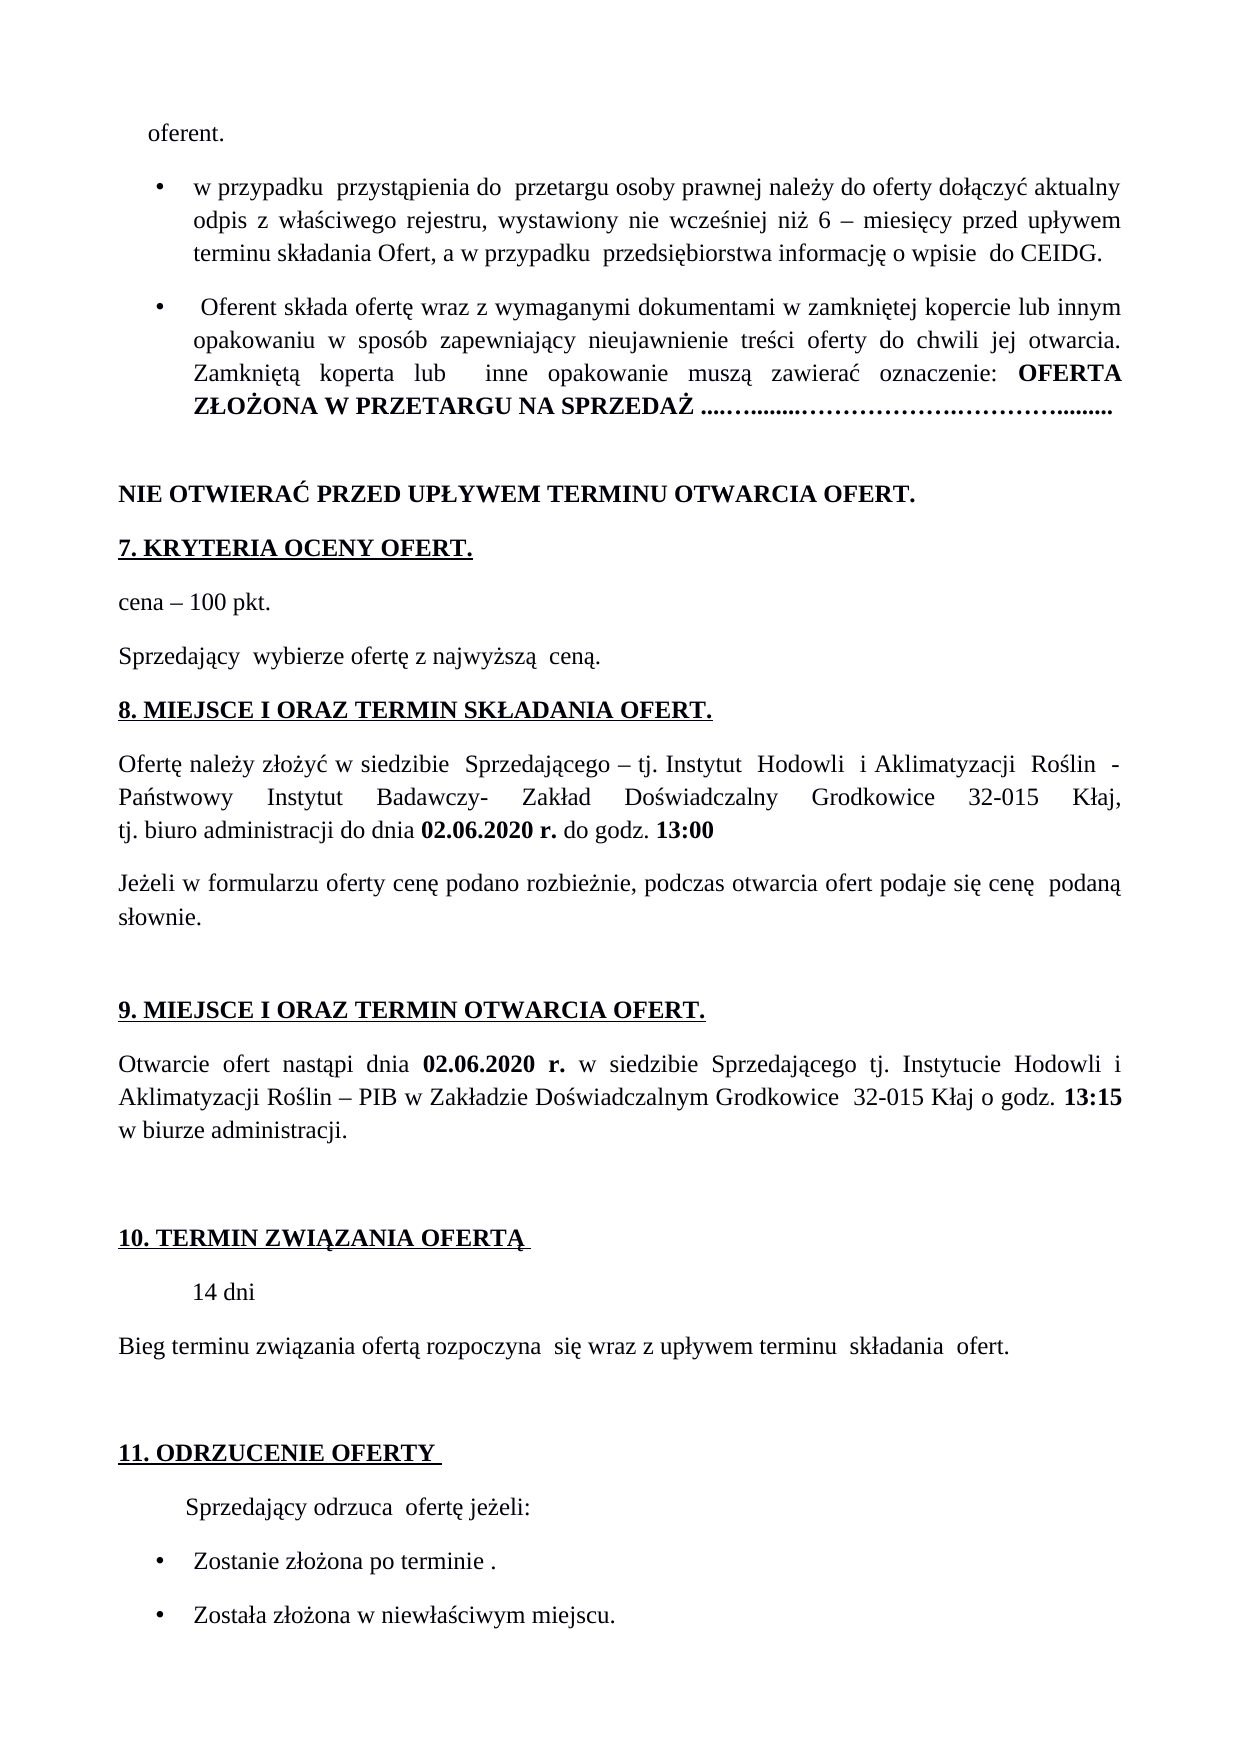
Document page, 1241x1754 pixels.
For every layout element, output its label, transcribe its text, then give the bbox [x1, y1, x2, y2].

text Sprzedający odrzuca ofertę jeżeli: [118, 1492, 1122, 1521]
text Otwarcie ofert nastąpi dnia 02.06.2020 r. w siedzibie Sprzedającego tj. Instytucie Hodowli i Aklimatyzacji Roślin – PIB w Zakładzie Doświadczalnym Grodkowice 32-015 Kłaj o godz. 13:15 w biurze administracji. [118, 1049, 1122, 1144]
text 7. KRYTERIA OCENY OFERT. [118, 533, 1122, 562]
text 10. TERMIN ZWIĄZANIA OFERTĄ [118, 1223, 1122, 1252]
text Bieg terminu związania ofertą rozpoczyna się wraz z upływem terminu składania ofert. [118, 1331, 1122, 1359]
text oferent. [148, 118, 1122, 147]
text Sprzedający wybierze ofertę z najwyższą ceną. [118, 641, 1122, 670]
list Została złożona w niewłaściwym miejscu. [156, 1600, 1122, 1629]
text 11. ODRZUCENIE OFERTY [118, 1438, 1122, 1467]
text 14 dni [118, 1277, 1122, 1306]
text 8. MIEJSCE I ORAZ TERMIN SKŁADANIA OFERT. [118, 695, 1122, 723]
text cena – 100 pkt. [118, 587, 1122, 616]
list Oferent składa ofertę wraz z wymaganymi dokumentami w zamkniętej kopercie lub innym opakowaniu w sposób zapewniający nieujawnienie treści oferty do chwili jej otwarcia. Zamkniętą koperta lub inne opakowanie muszą zawierać oznaczenie: OFERTA ZŁOŻONA W PRZETARGU NA SPRZEDAŻ ....…........……………….…………......... [156, 292, 1122, 420]
text Ofertę należy złożyć w siedzibie Sprzedającego – tj. Instytut Hodowli i Aklimatyzacji Roślin -Państwowy Instytut Badawczy- Zakład Doświadczalny Grodkowice 32-015 Kłaj, tj. biuro administracji do dnia 02.06.2020 r. do godz. 13:00 [118, 749, 1122, 843]
list Zostanie złożona po terminie . [156, 1546, 1122, 1575]
list w przypadku przystąpienia do przetargu osoby prawnej należy do oferty dołączyć aktualny odpis z właściwego rejestru, wystawiony nie wcześniej niż 6 – miesięcy przed upływem terminu składania Ofert, a w przypadku przedsiębiorstwa informację o wpisie do CEIDG. [156, 172, 1122, 267]
text Jeżeli w formularzu oferty cenę podano rozbieżnie, podczas otwarcia ofert podaje się cenę podaną słownie. [118, 868, 1122, 930]
text NIE OTWIERAĆ PRZED UPŁYWEM TERMINU OTWARCIA OFERT. [118, 479, 1122, 508]
text 9. MIEJSCE I ORAZ TERMIN OTWARCIA OFERT. [118, 996, 1122, 1024]
